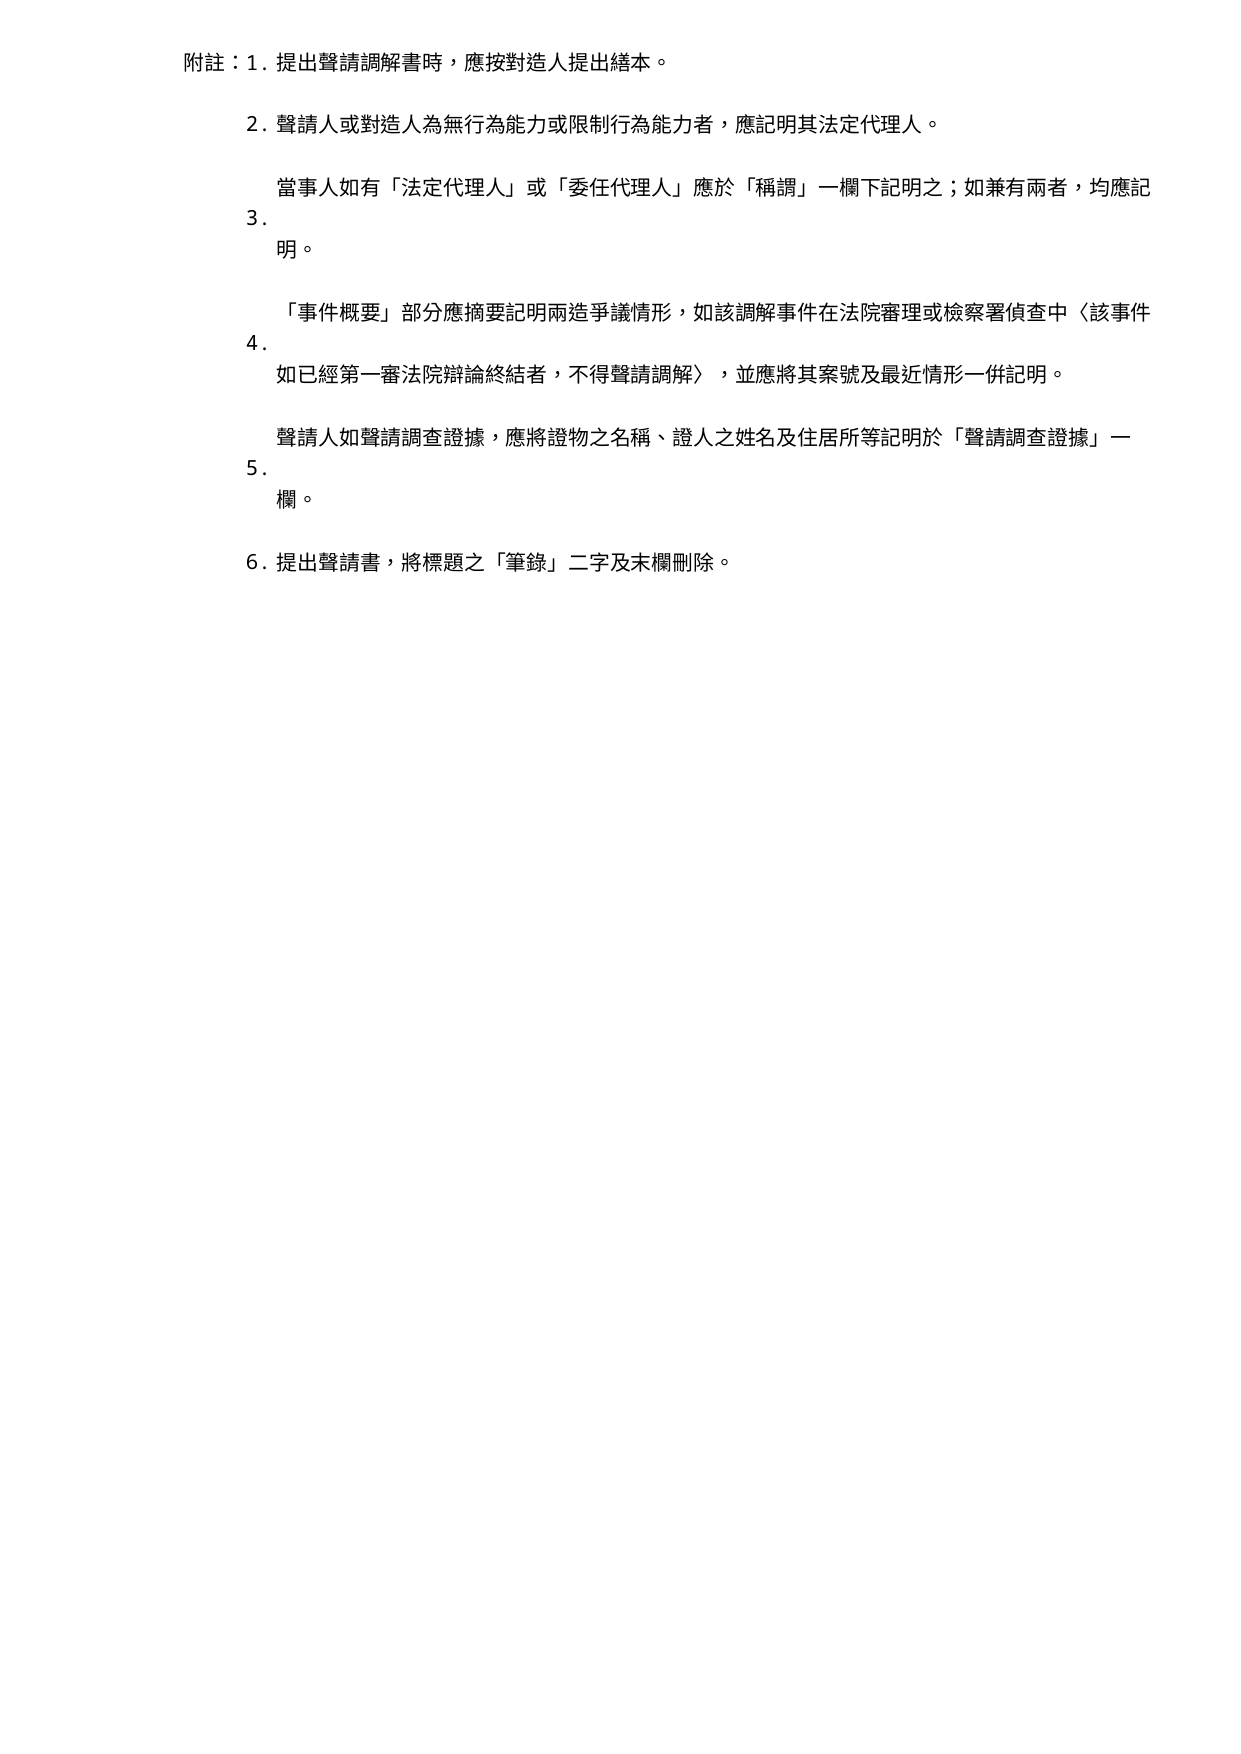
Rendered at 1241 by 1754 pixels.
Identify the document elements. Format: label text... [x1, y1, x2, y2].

table_cell 聲請人如聲請調查證據，應將證物之名稱、證人之姓名及住居所等記明於「聲請調查證據」一欄。 [274, 395, 1171, 519]
table_cell 聲請人或對造人為無行為能力或限制行為能力者，應記明其法定代理人。 [274, 82, 1171, 144]
table_cell 提出聲請調解書時，應按對造人提出繕本。 [274, 19, 1171, 82]
table_cell 4. [63, 270, 273, 394]
table_cell 6. [63, 520, 273, 582]
table_cell 5. [63, 395, 273, 519]
table_cell 提出聲請書，將標題之「筆錄」二字及末欄刪除。 [274, 520, 1171, 582]
table_cell 附註：1. [63, 19, 273, 82]
table_cell 「事件概要」部分應摘要記明兩造爭議情形，如該調解事件在法院審理或檢察署偵查中〈該事件如已經第一審法院辯論終結者，不得聲請調解〉，並應將其案號及最近情形一倂記明。 [274, 270, 1171, 394]
table_cell 當事人如有「法定代理人」或「委任代理人」應於「稱謂」一欄下記明之；如兼有兩者，均應記明。 [274, 145, 1171, 269]
table_cell 3. [63, 145, 273, 269]
table_cell 2. [63, 82, 273, 144]
